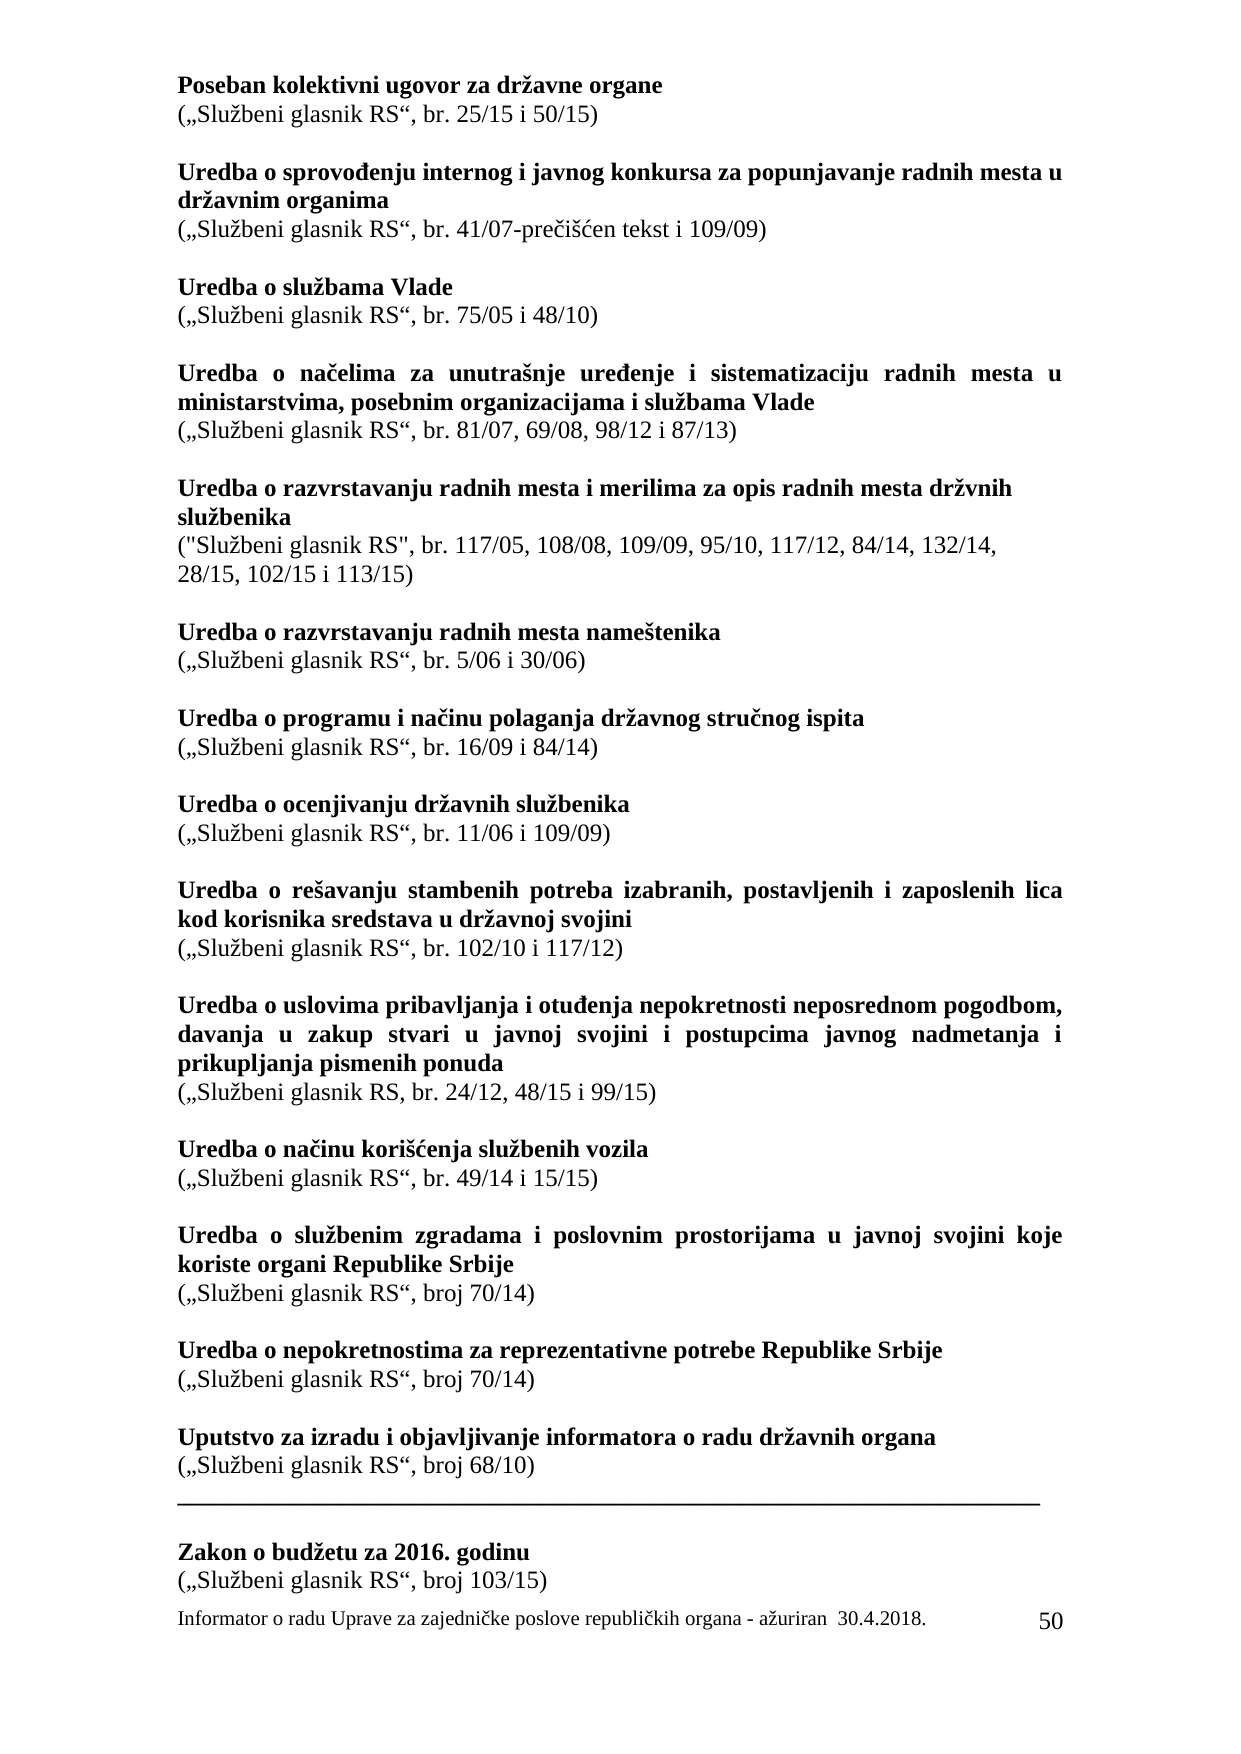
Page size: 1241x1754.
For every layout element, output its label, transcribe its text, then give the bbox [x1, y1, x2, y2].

text („Službeni glasnik RS“, broj 70/14) [177, 1278, 1063, 1307]
text Poseban kolektivni ugovor za državne organe [177, 70, 1063, 99]
text Uredba o programu i načinu polaganja državnog stručnog ispita [177, 703, 1063, 732]
text Zakon o budžetu za 2016. godinu [177, 1537, 1063, 1565]
text Uredba o službenim zgradama i poslovnim prostorijama u javnoj svojini koje koriste organi Republike Srbije [177, 1220, 1063, 1278]
text ("Službeni glasnik RS", br. 117/05, 108/08, 109/09, 95/10, 117/12, 84/14, 132/14, 28/15, 102/15 i 113/15) [177, 530, 1063, 588]
text („Službeni glasnik RS, br. 24/12, 48/15 i 99/15) [177, 1077, 1063, 1105]
text („Službeni glasnik RS“, br. 25/15 i 50/15) [177, 99, 1063, 128]
text („Službeni glasnik RS“, broj 70/14) [177, 1364, 1063, 1393]
text („Službeni glasnik RS“, br. 81/07, 69/08, 98/12 i 87/13) [177, 415, 1063, 444]
text Uredba o razvrstavanju radnih mesta nameštenika [177, 617, 1063, 645]
text Uredba o načelima za unutrašnje uređenje i sistematizaciju radnih mesta u ministarstvima, posebnim organizacijama i službama Vlade [177, 358, 1063, 415]
text Uredba o nepokretnostima za reprezentativne potrebe Republike Srbije [177, 1335, 1063, 1364]
text („Službeni glasnik RS“, br. 102/10 i 117/12) [177, 933, 1063, 962]
text („Službeni glasnik RS“, br. 75/05 i 48/10) [177, 300, 1063, 329]
text Uredba o sprovođenju internog i javnog konkursa za popunjavanje radnih mesta u državnim organima [177, 157, 1063, 214]
text Uredba o uslovima pribavlјanja i otuđenja nepokretnosti neposrednom pogodbom, davanja u zakup stvari u javnoj svojini i postupcima javnog nadmetanja i prikuplјanja pismenih ponuda [177, 990, 1063, 1077]
text („Službeni glasnik RS“, broj 68/10) [177, 1450, 1063, 1479]
text („Službeni glasnik RS“, br. 5/06 i 30/06) [177, 645, 1063, 674]
text Uredba o rešavanju stambenih potreba izabranih, postavlјenih i zaposlenih lica kod korisnika sredstava u državnoj svojini [177, 875, 1063, 933]
text („Službeni glasnik RS“, br. 16/09 i 84/14) [177, 732, 1063, 760]
text Uputstvo za izradu i objavlјivanje informatora o radu državnih organa [177, 1422, 1063, 1450]
text („Službeni glasnik RS“, broj 103/15) [177, 1565, 1063, 1594]
text („Službeni glasnik RS“, br. 11/06 i 109/09) [177, 818, 1063, 847]
text („Službeni glasnik RS“, br. 41/07-prečišćen tekst i 109/09) [177, 214, 1063, 243]
text Uredba o načinu korišćenja službenih vozila [177, 1134, 1063, 1163]
text („Službeni glasnik RS“, br. 49/14 i 15/15) [177, 1163, 1063, 1192]
text Uredba o službama Vlade [177, 272, 1063, 300]
text _____________________________________________________________________ [177, 1479, 1063, 1508]
text Uredba o ocenjivanju državnih službenika [177, 789, 1063, 818]
text Uredba o razvrstavanju radnih mesta i merilima za opis radnih mesta držvnih službenika [177, 473, 1063, 530]
